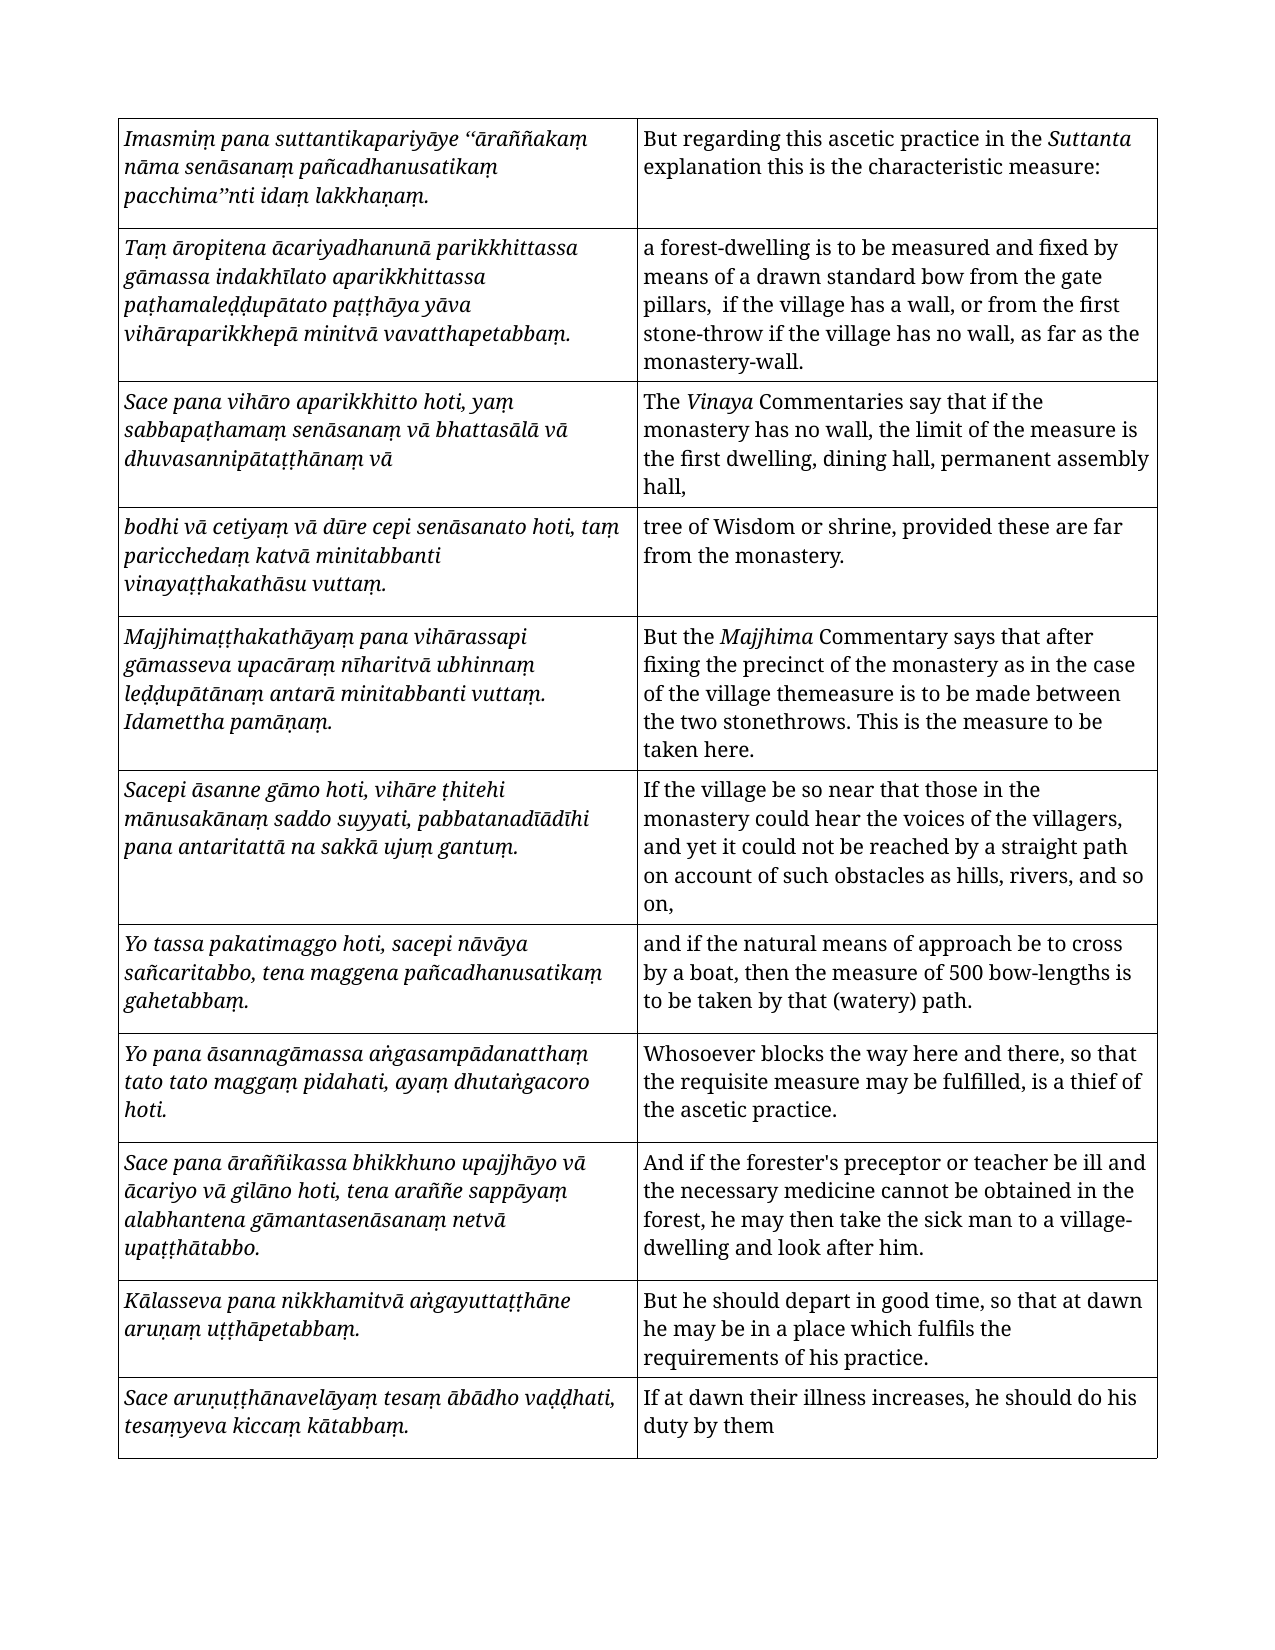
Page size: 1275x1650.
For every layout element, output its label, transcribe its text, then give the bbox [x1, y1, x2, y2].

table_cell bodhi vā cetiyaṃ vā dūre cepi senāsanato hoti, taṃ paricchedaṃ katvā minitabbanti vinayaṭṭhakathāsu vuttaṃ. [119, 508, 637, 616]
table_cell Kālasseva pana nikkhamitvā aṅgayuttaṭṭhāne aruṇaṃ uṭṭhāpetabbaṃ. [119, 1281, 637, 1377]
table_cell a forest-dwelling is to be measured and fixed by means of a drawn standard bow from the gate pillars, if the village has a wall, or from the first stone-throw if the village has no wall, as far as the monastery-wall. [638, 229, 1157, 381]
table_cell The Vinaya Commentaries say that if the monastery has no wall, the limit of the measure is the first dwelling, dining hall, permanent assembly hall, [638, 382, 1157, 507]
table_cell And if the forester's preceptor or teacher be ill and the necessary medicine cannot be obtained in the forest, he may then take the sick man to a village-dwelling and look after him. [638, 1143, 1157, 1280]
table_cell But he should depart in good time, so that at dawn he may be in a place which fulfils the requirements of his practice. [638, 1281, 1157, 1377]
table_cell tree of Wisdom or shrine, provided these are far from the monastery. [638, 508, 1157, 616]
table_cell But the Majjhima Commentary says that after fixing the precinct of the monastery as in the case of the village themeasure is to be made between the two stonethrows. This is the measure to be taken here. [638, 617, 1157, 770]
table_cell Yo tassa pakatimaggo hoti, sacepi nāvāya sañcaritabbo, tena maggena pañcadhanusatikaṃ gahetabbaṃ. [119, 925, 637, 1033]
table_cell If the village be so near that those in the monastery could hear the voices of the villagers, and yet it could not be reached by a straight path on account of such obstacles as hills, rivers, and so on, [638, 771, 1157, 923]
table_cell Whosoever blocks the way here and there, so that the requisite measure may be fulfilled, is a thief of the ascetic practice. [638, 1034, 1157, 1142]
table_cell and if the natural means of approach be to cross by a boat, then the measure of 500 bow-lengths is to be taken by that (watery) path. [638, 925, 1157, 1033]
table_cell But regarding this ascetic practice in the Suttanta explanation this is the characteristic measure: [638, 119, 1157, 227]
table_cell Sace pana vihāro aparikkhitto hoti, yaṃ sabbapaṭhamaṃ senāsanaṃ vā bhattasālā vā dhuvasannipātaṭṭhānaṃ vā [119, 382, 637, 507]
table_cell Sacepi āsanne gāmo hoti, vihāre ṭhitehi mānusakānaṃ saddo suyyati, pabbatanadīādīhi pana antaritattā na sakkā ujuṃ gantuṃ. [119, 771, 637, 923]
table_cell Yo pana āsannagāmassa aṅgasampādanatthaṃ tato tato maggaṃ pidahati, ayaṃ dhutaṅgacoro hoti. [119, 1034, 637, 1142]
table_cell Sace aruṇuṭṭhānavelāyaṃ tesaṃ ābādho vaḍḍhati, tesaṃyeva kiccaṃ kātabbaṃ. [119, 1378, 637, 1458]
table_cell Imasmiṃ pana suttantikapariyāye ‘‘āraññakaṃ nāma senāsanaṃ pañcadhanusatikaṃ pacchima’’nti idaṃ lakkhaṇaṃ. [119, 119, 637, 227]
table_cell Sace pana āraññikassa bhikkhuno upajjhāyo vā ācariyo vā gilāno hoti, tena araññe sappāyaṃ alabhantena gāmantasenāsanaṃ netvā upaṭṭhātabbo. [119, 1143, 637, 1280]
table_cell If at dawn their illness increases, he should do his duty by them [638, 1378, 1157, 1458]
table_cell Majjhimaṭṭhakathāyaṃ pana vihārassapi gāmasseva upacāraṃ nīharitvā ubhinnaṃ leḍḍupātānaṃ antarā minitabbanti vuttaṃ. Idamettha pamāṇaṃ. [119, 617, 637, 770]
table_cell Taṃ āropitena ācariyadhanunā parikkhittassa gāmassa indakhīlato aparikkhittassa paṭhamaleḍḍupātato paṭṭhāya yāva vihāraparikkhepā minitvā vavatthapetabbaṃ. [119, 229, 637, 381]
